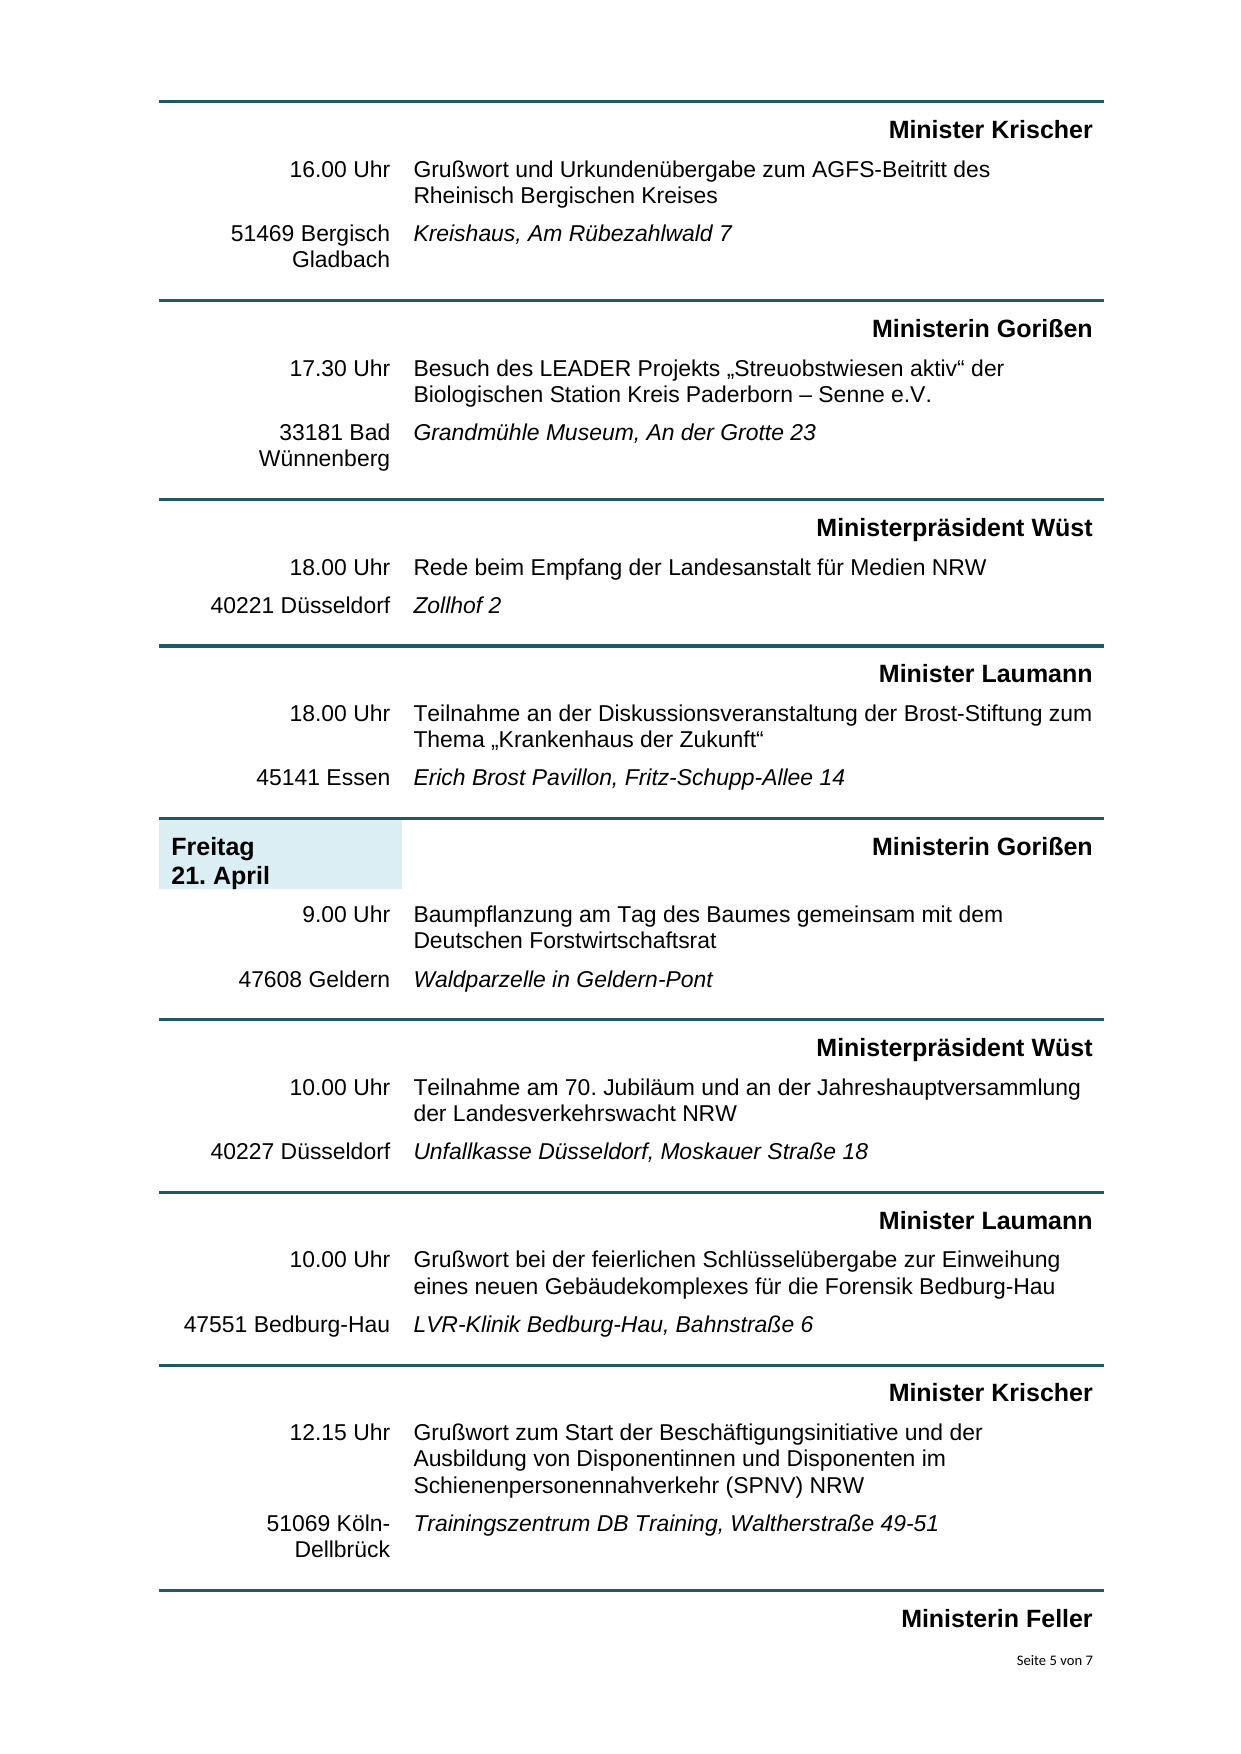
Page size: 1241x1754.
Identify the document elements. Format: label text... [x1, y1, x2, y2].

table_cell Grußwort zum Start der Beschäftigungsinitiative und der Ausbildung von Disponentinnen und Disponenten im Schienenpersonennahverkehr (SPNV) NRW [402, 1407, 1104, 1498]
table_cell 51469 Bergisch Gladbach [159, 208, 402, 273]
table_cell Rede beim Empfang der Landesanstalt für Medien NRW [402, 542, 1104, 580]
table_cell 10.00 Uhr [159, 1062, 402, 1126]
table_cell Besuch des LEADER Projekts „Streuobstwiesen aktiv“ der Biologischen Station Kreis Paderborn – Senne e.V. [402, 343, 1104, 407]
table_header Minister Laumann [402, 1194, 1104, 1234]
table_header Ministerin Gorißen [402, 820, 1104, 889]
table_cell Unfallkasse Düsseldorf, Moskauer Straße 18 [402, 1126, 1104, 1164]
table_cell 40221 Düsseldorf [159, 580, 402, 618]
table_cell Grußwort und Urkundenübergabe zum AGFS-Beitritt des Rheinisch Bergischen Kreises [402, 144, 1104, 208]
table_cell LVR-Klinik Bedburg-Hau, Bahnstraße 6 [402, 1299, 1104, 1337]
table_cell 10.00 Uhr [159, 1235, 402, 1299]
table_cell Kreishaus, Am Rübezahlwald 7 [402, 208, 1104, 273]
table_header Freitag 21. April [159, 820, 402, 889]
table_header Ministerpräsident Wüst [402, 1021, 1104, 1062]
table_header [159, 302, 402, 343]
table_header [159, 501, 402, 542]
table_cell Trainingszentrum DB Training, Waltherstraße 49-51 [402, 1498, 1104, 1562]
table_header Ministerin Feller [402, 1592, 1104, 1632]
table_cell 17.30 Uhr [159, 343, 402, 407]
table_cell 18.00 Uhr [159, 542, 402, 580]
table_header [159, 648, 402, 688]
table_cell 16.00 Uhr [159, 144, 402, 208]
table_cell 47551 Bedburg-Hau [159, 1299, 402, 1337]
table_cell Waldparzelle in Geldern-Pont [402, 954, 1104, 992]
table_header Ministerin Gorißen [402, 302, 1104, 343]
table_header [159, 1367, 402, 1407]
table_cell 33181 Bad Wünnenberg [159, 407, 402, 472]
table_cell 47608 Geldern [159, 954, 402, 992]
table_cell Zollhof 2 [402, 580, 1104, 618]
table_header [159, 1021, 402, 1062]
table_header Minister Krischer [402, 103, 1104, 144]
table_cell 18.00 Uhr [159, 688, 402, 752]
table_header Ministerpräsident Wüst [402, 501, 1104, 542]
table_header Minister Krischer [402, 1367, 1104, 1407]
table_cell Erich Brost Pavillon, Fritz-Schupp-Allee 14 [402, 753, 1104, 791]
table_cell 40227 Düsseldorf [159, 1126, 402, 1164]
table_cell 51069 Köln-Dellbrück [159, 1498, 402, 1562]
table_cell 45141 Essen [159, 753, 402, 791]
table_header [159, 1592, 402, 1632]
table_cell Baumpflanzung am Tag des Baumes gemeinsam mit dem Deutschen Forstwirtschaftsrat [402, 889, 1104, 954]
table_cell 9.00 Uhr [159, 889, 402, 954]
table_header Minister Laumann [402, 648, 1104, 688]
table_cell Teilnahme am 70. Jubiläum und an der Jahreshauptversammlung der Landesverkehrswacht NRW [402, 1062, 1104, 1126]
table_cell Grandmühle Museum, An der Grotte 23 [402, 407, 1104, 472]
table_header [159, 103, 402, 144]
table_cell Teilnahme an der Diskussionsveranstaltung der Brost-Stiftung zum Thema „Krankenhaus der Zukunft“ [402, 688, 1104, 752]
table_cell 12.15 Uhr [159, 1407, 402, 1498]
table_header [159, 1194, 402, 1234]
table_cell Grußwort bei der feierlichen Schlüsselübergabe zur Einweihung eines neuen Gebäudekomplexes für die Forensik Bedburg-Hau [402, 1235, 1104, 1299]
